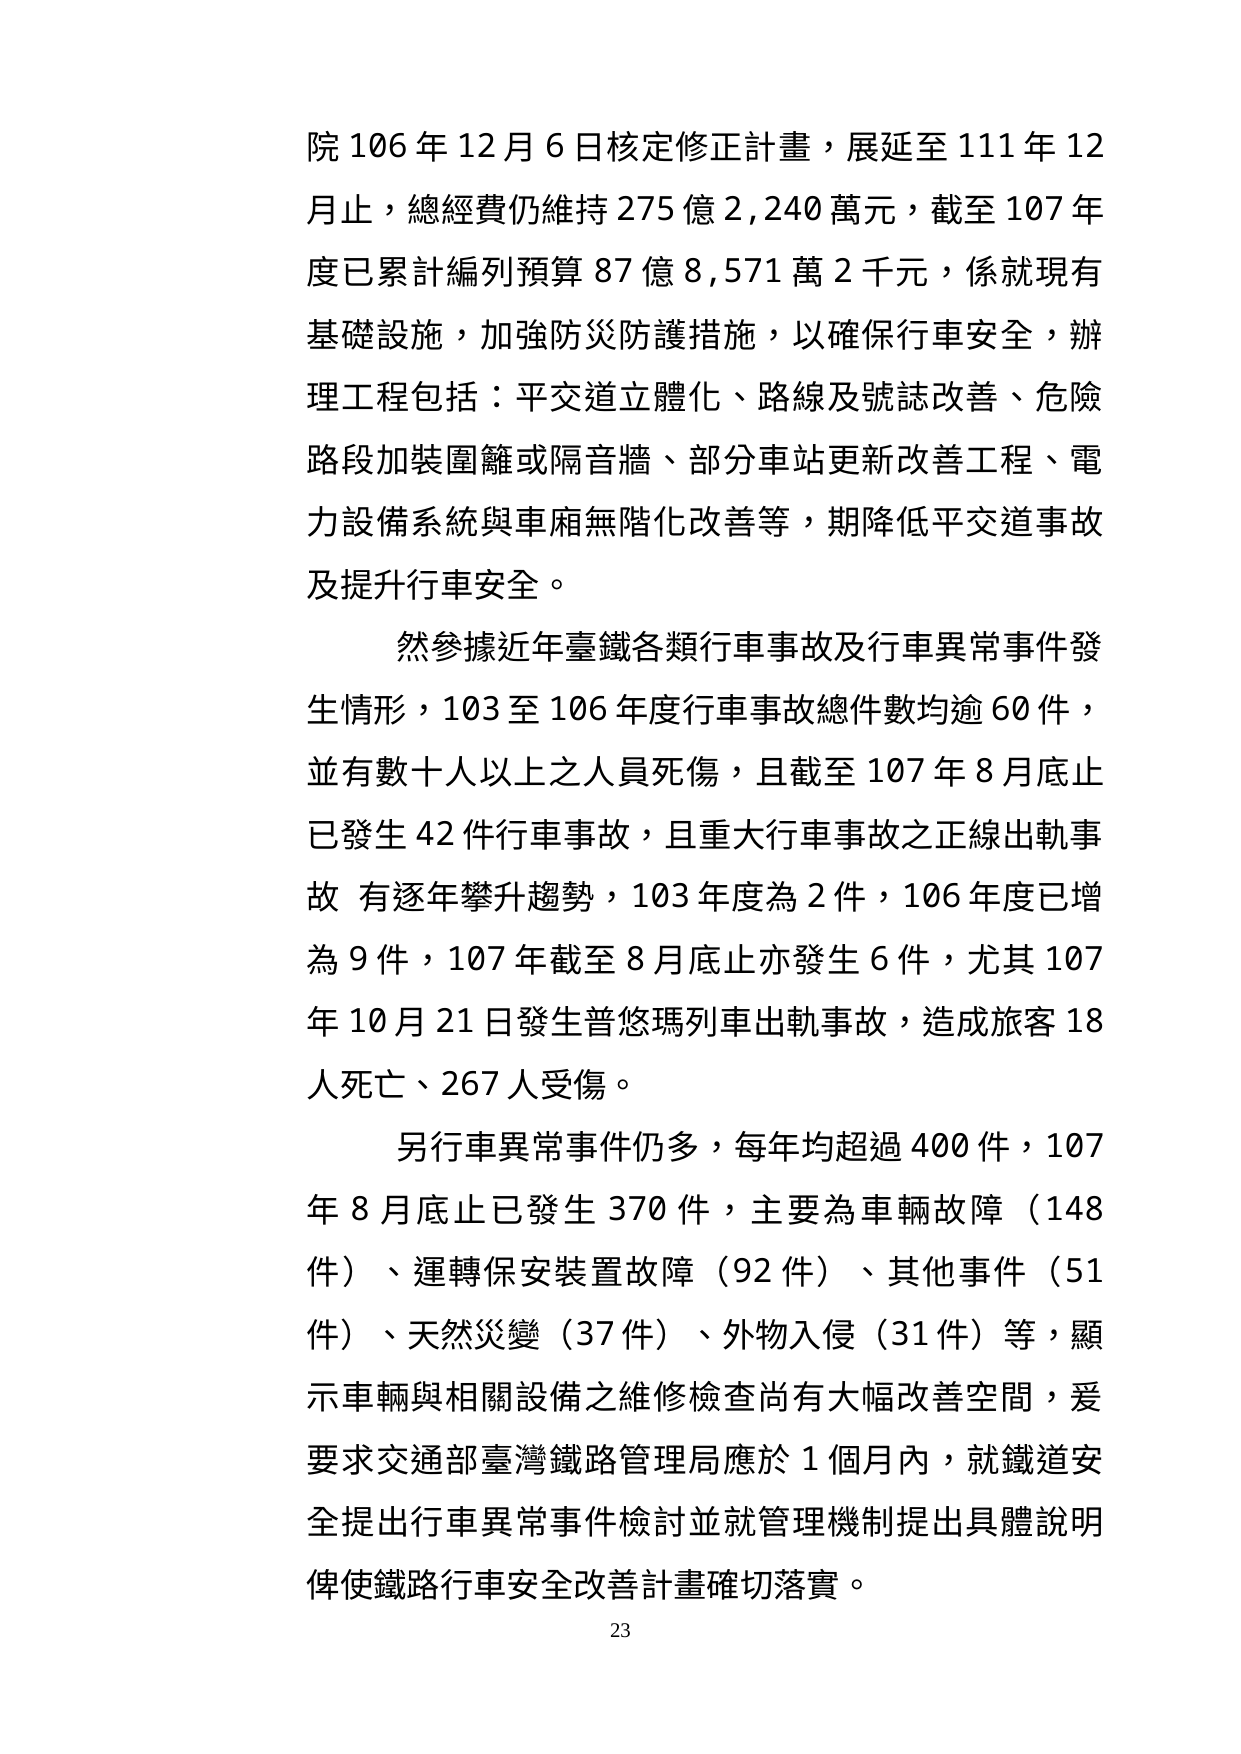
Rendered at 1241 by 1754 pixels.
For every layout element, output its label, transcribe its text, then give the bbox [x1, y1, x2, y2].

text 院106年12月6日核定修正計畫，展延至111年12月止，總經費仍維持275億2,240萬元，截至107年度已累計編列預算87億8,571萬2千元，係就現有基礎設施，加強防災防護措施，以確保行車安全，辦理工程包括：平交道立體化、路線及號誌改善、危險路段加裝圍籬或隔音牆、部分車站更新改善工程、電力設備系統與車廂無階化改善等，期降低平交道事故及提升行車安全。 [273, 103, 1104, 603]
text 另行車異常事件仍多，每年均超過400件，107年8月底止已發生370件，主要為車輛故障（148件）、運轉保安裝置故障（92件）、其他事件（51件）、天然災變（37件）、外物入侵（31件）等，顯示車輛與相關設備之維修檢查尚有大幅改善空間，爰要求交通部臺灣鐵路管理局應於1個月內，就鐵道安全提出行車異常事件檢討並就管理機制提出具體說明，俾使鐵路行車安全改善計畫確切落實。 [273, 1103, 1104, 1603]
text 然參據近年臺鐵各類行車事故及行車異常事件發生情形，103至106年度行車事故總件數均逾60件，並有數十人以上之人員死傷，且截至107年8月底止已發生42件行車事故，且重大行車事故之正線出軌事故 有逐年攀升趨勢，103年度為2件，106年度已增為9件，107年截至8月底止亦發生6件，尤其107年10月21日發生普悠瑪列車出軌事故，造成旅客18人死亡、267人受傷。 [273, 603, 1104, 1103]
